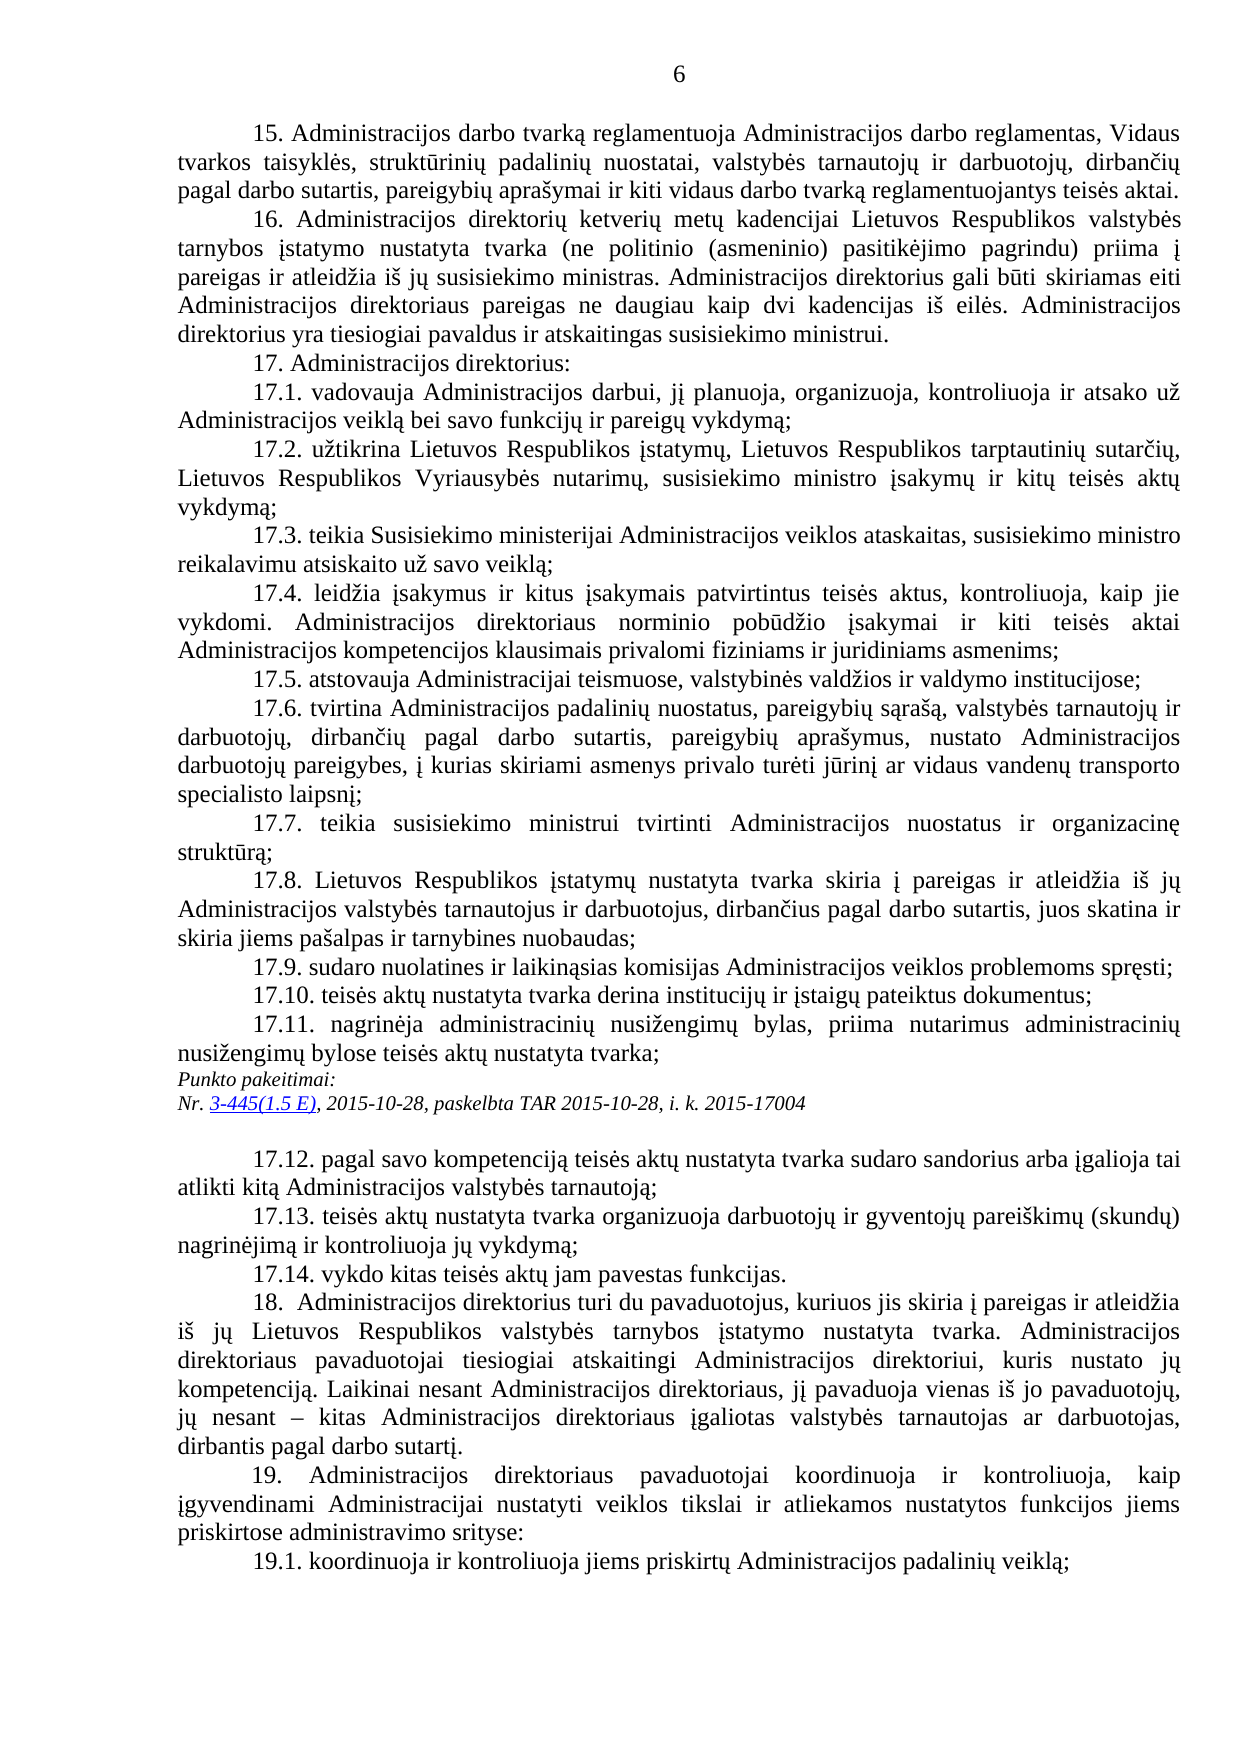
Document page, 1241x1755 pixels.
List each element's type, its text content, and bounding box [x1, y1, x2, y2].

text 17.4. leidžia įsakymus ir kitus įsakymais patvirtintus teisės aktus, kontroliuoja, kaip jie vykdomi. Administracijos direktoriaus norminio pobūdžio įsakymai ir kiti teisės aktai Administracijos kompetencijos klausimais privalomi fiziniams ir juridiniams asmenims; [177, 578, 1181, 664]
text 18. Administracijos direktorius turi du pavaduotojus, kuriuos jis skiria į pareigas ir atleidžia iš jų Lietuvos Respublikos valstybės tarnybos įstatymo nustatyta tvarka. Administracijos direktoriaus pavaduotojai tiesiogiai atskaitingi Administracijos direktoriui, kuris nustato jų kompetenciją. Laikinai nesant Administracijos direktoriaus, jį pavaduoja vienas iš jo pavaduotojų, jų nesant – kitas Administracijos direktoriaus įgaliotas valstybės tarnautojas ar darbuotojas, dirbantis pagal darbo sutartį. [177, 1287, 1181, 1460]
text 17.3. teikia Susisiekimo ministerijai Administracijos veiklos ataskaitas, susisiekimo ministro reikalavimu atsiskaito už savo veiklą; [177, 521, 1181, 578]
text 17.7. teikia susisiekimo ministrui tvirtinti Administracijos nuostatus ir organizacinę struktūrą; [177, 808, 1181, 866]
text 17.13. teisės aktų nustatyta tvarka organizuoja darbuotojų ir gyventojų pareiškimų (skundų) nagrinėjimą ir kontroliuoja jų vykdymą; [177, 1201, 1181, 1259]
text 19. Administracijos direktoriaus pavaduotojai koordinuoja ir kontroliuoja, kaip įgyvendinami Administracijai nustatyti veiklos tikslai ir atliekamos nustatytos funkcijos jiems priskirtose administravimo srityse: [177, 1460, 1181, 1546]
text Nr. 3-445(1.5 E), 2015-10-28, paskelbta TAR 2015-10-28, i. k. 2015-17004 [177, 1091, 1181, 1115]
text 17.12. pagal savo kompetenciją teisės aktų nustatyta tvarka sudaro sandorius arba įgalioja tai atlikti kitą Administracijos valstybės tarnautoją; [177, 1144, 1181, 1201]
text 16. Administracijos direktorių ketverių metų kadencijai Lietuvos Respublikos valstybės tarnybos įstatymo nustatyta tvarka (ne politinio (asmeninio) pasitikėjimo pagrindu) priima į pareigas ir atleidžia iš jų susisiekimo ministras. Administracijos direktorius gali būti skiriamas eiti Administracijos direktoriaus pareigas ne daugiau kaip dvi kadencijas iš eilės. Administracijos direktorius yra tiesiogiai pavaldus ir atskaitingas susisiekimo ministrui. [177, 204, 1181, 348]
text 15. Administracijos darbo tvarką reglamentuoja Administracijos darbo reglamentas, Vidaus tvarkos taisyklės, struktūrinių padalinių nuostatai, valstybės tarnautojų ir darbuotojų, dirbančių pagal darbo sutartis, pareigybių aprašymai ir kiti vidaus darbo tvarką reglamentuojantys teisės aktai. [177, 118, 1181, 204]
text 17.1. vadovauja Administracijos darbui, jį planuoja, organizuoja, kontroliuoja ir atsako už Administracijos veiklą bei savo funkcijų ir pareigų vykdymą; [177, 377, 1181, 434]
text 17.5. atstovauja Administracijai teismuose, valstybinės valdžios ir valdymo institucijose; [177, 664, 1181, 693]
text 17.9. sudaro nuolatines ir laikinąsias komisijas Administracijos veiklos problemoms spręsti; [177, 952, 1181, 981]
text 19.1. koordinuoja ir kontroliuoja jiems priskirtų Administracijos padalinių veiklą; [177, 1546, 1181, 1575]
text 17.11. nagrinėja administracinių nusižengimų bylas, priima nutarimus administracinių nusižengimų bylose teisės aktų nustatyta tvarka; [177, 1009, 1181, 1067]
text 17.10. teisės aktų nustatyta tvarka derina institucijų ir įstaigų pateiktus dokumentus; [177, 981, 1181, 1009]
text 17.8. Lietuvos Respublikos įstatymų nustatyta tvarka skiria į pareigas ir atleidžia iš jų Administracijos valstybės tarnautojus ir darbuotojus, dirbančius pagal darbo sutartis, juos skatina ir skiria jiems pašalpas ir tarnybines nuobaudas; [177, 866, 1181, 952]
text Punkto pakeitimai: [177, 1067, 1181, 1091]
text 17.14. vykdo kitas teisės aktų jam pavestas funkcijas. [177, 1259, 1181, 1287]
text 17.6. tvirtina Administracijos padalinių nuostatus, pareigybių sąrašą, valstybės tarnautojų ir darbuotojų, dirbančių pagal darbo sutartis, pareigybių aprašymus, nustato Administracijos darbuotojų pareigybes, į kurias skiriami asmenys privalo turėti jūrinį ar vidaus vandenų transporto specialisto laipsnį; [177, 693, 1181, 808]
text 17. Administracijos direktorius: [177, 348, 1181, 377]
text 17.2. užtikrina Lietuvos Respublikos įstatymų, Lietuvos Respublikos tarptautinių sutarčių, Lietuvos Respublikos Vyriausybės nutarimų, susisiekimo ministro įsakymų ir kitų teisės aktų vykdymą; [177, 434, 1181, 521]
